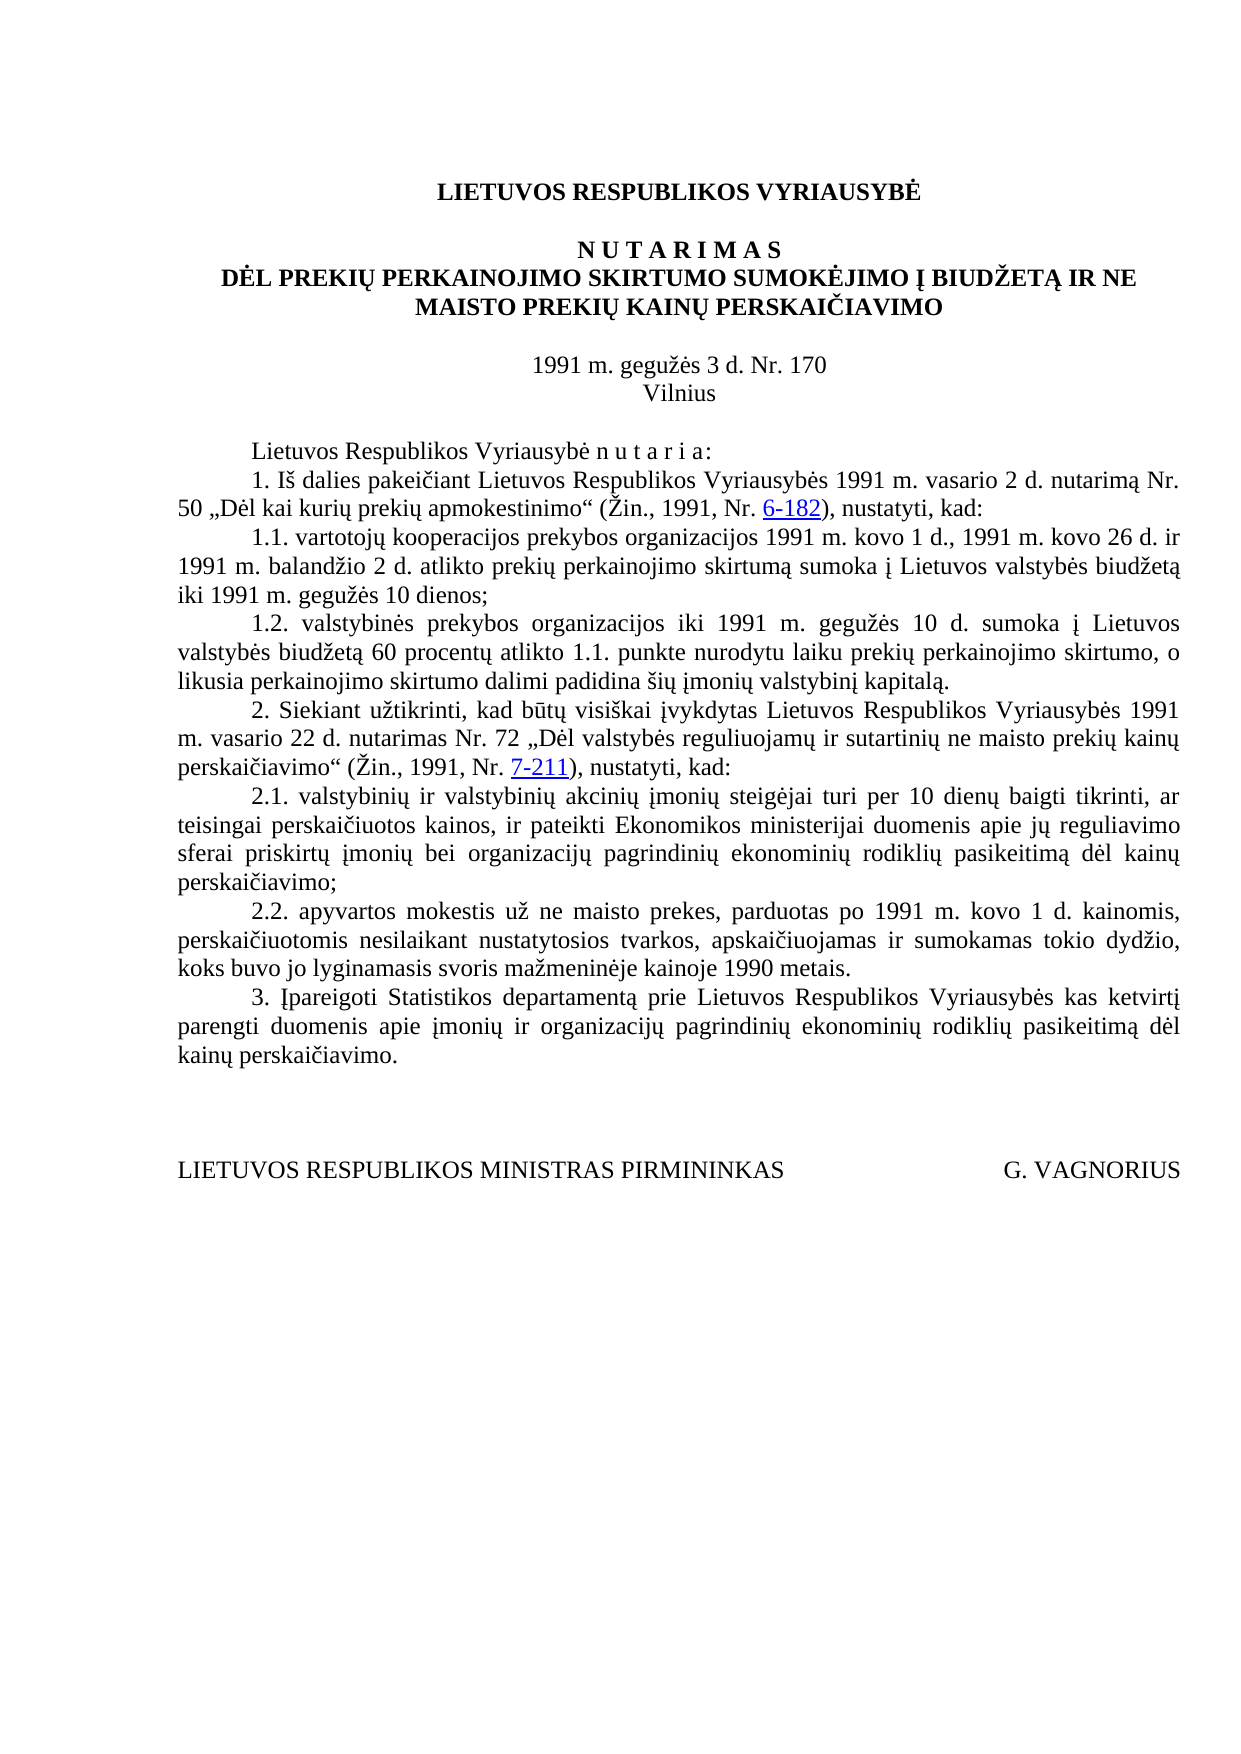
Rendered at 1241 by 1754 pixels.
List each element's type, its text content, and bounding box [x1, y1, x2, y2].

text 1991 m. gegužės 3 d. Nr. 170 [177, 350, 1181, 378]
text Vilnius [177, 378, 1181, 407]
text 3. Įpareigoti Statistikos departamentą prie Lietuvos Respublikos Vyriausybės kas ketvirtį parengti duomenis apie įmonių ir organizacijų pagrindinių ekonominių rodiklių pasikeitimą dėl kainų perskaičiavimo. [177, 982, 1181, 1068]
text 2.2. apyvartos mokestis už ne maisto prekes, parduotas po 1991 m. kovo 1 d. kainomis, perskaičiuotomis nesilaikant nustatytosios tvarkos, apskaičiuojamas ir sumokamas tokio dydžio, koks buvo jo lyginamasis svoris mažmeninėje kainoje 1990 metais. [177, 896, 1181, 982]
text 2.1. valstybinių ir valstybinių akcinių įmonių steigėjai turi per 10 dienų baigti tikrinti, ar teisingai perskaičiuotos kainos, ir pateikti Ekonomikos ministerijai duomenis apie jų reguliavimo sferai priskirtų įmonių bei organizacijų pagrindinių ekonominių rodiklių pasikeitimą dėl kainų perskaičiavimo; [177, 781, 1181, 896]
text 1.1. vartotojų kooperacijos prekybos organizacijos 1991 m. kovo 1 d., 1991 m. kovo 26 d. ir 1991 m. balandžio 2 d. atlikto prekių perkainojimo skirtumą sumoka į Lietuvos valstybės biudžetą iki 1991 m. gegužės 10 dienos; [177, 522, 1181, 608]
text LIETUVOS RESPUBLIKOS MINISTRAS PIRMININKAS G. VAGNORIUS [177, 1155, 1181, 1183]
text 1.2. valstybinės prekybos organizacijos iki 1991 m. gegužės 10 d. sumoka į Lietuvos valstybės biudžetą 60 procentų atlikto 1.1. punkte nurodytu laiku prekių perkainojimo skirtumo, o likusia perkainojimo skirtumo dalimi padidina šių įmonių valstybinį kapitalą. [177, 608, 1181, 695]
text N U T A R I M A S [177, 235, 1181, 263]
text 2. Siekiant užtikrinti, kad būtų visiškai įvykdytas Lietuvos Respublikos Vyriausybės 1991 m. vasario 22 d. nutarimas Nr. 72 „Dėl valstybės reguliuojamų ir sutartinių ne maisto prekių kainų perskaičiavimo“ (Žin., 1991, Nr. 7-211), nustatyti, kad: [177, 695, 1181, 781]
text LIETUVOS RESPUBLIKOS VYRIAUSYBĖ [177, 177, 1181, 206]
text DĖL PREKIŲ PERKAINOJIMO SKIRTUMO SUMOKĖJIMO Į BIUDŽETĄ IR NE MAISTO PREKIŲ KAINŲ PERSKAIČIAVIMO [177, 263, 1181, 321]
text Lietuvos Respublikos Vyriausybė nutaria: [177, 436, 1181, 465]
text 1. Iš dalies pakeičiant Lietuvos Respublikos Vyriausybės 1991 m. vasario 2 d. nutarimą Nr. 50 „Dėl kai kurių prekių apmokestinimo“ (Žin., 1991, Nr. 6-182), nustatyti, kad: [177, 465, 1181, 522]
